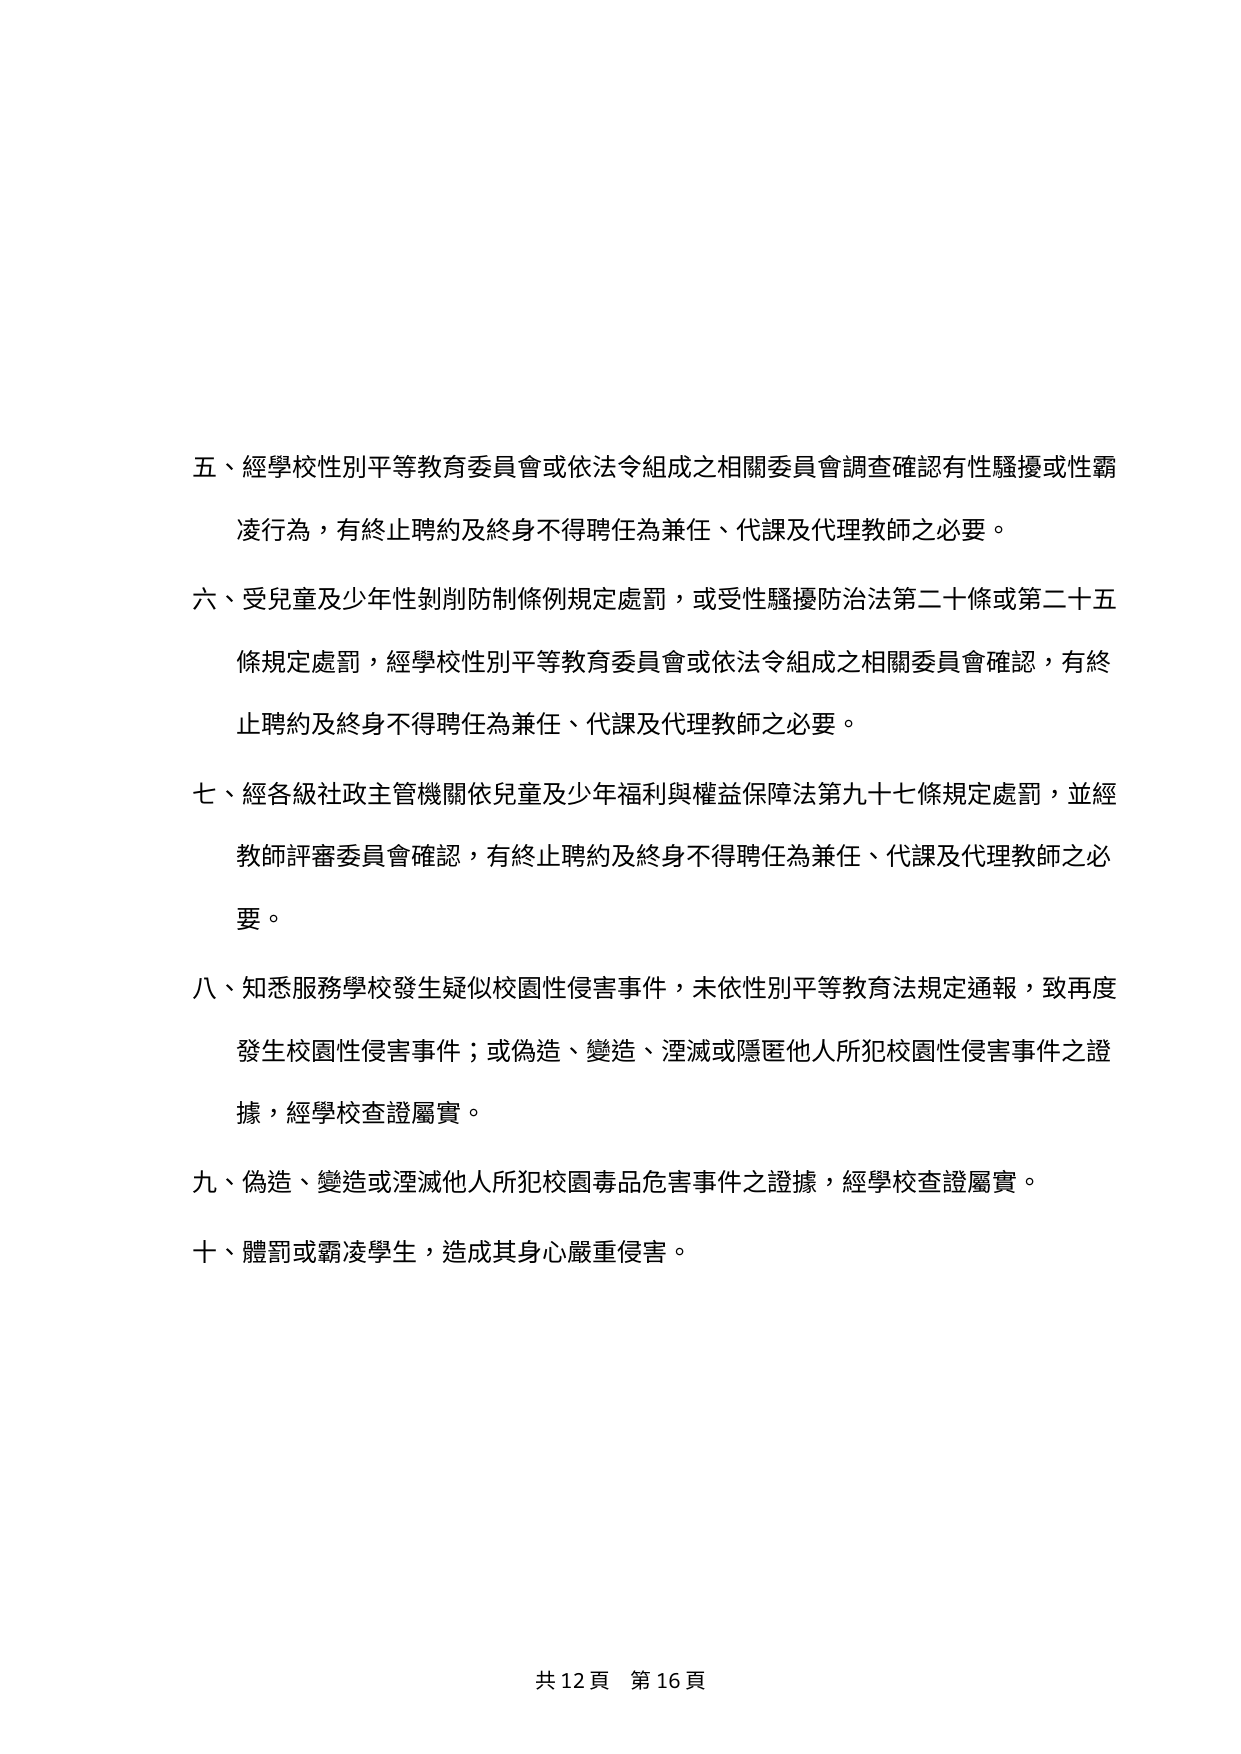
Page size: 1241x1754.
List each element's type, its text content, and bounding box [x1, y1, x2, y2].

text 五、經學校性別平等教育委員會或依法令組成之相關委員會調查確認有性騷擾或性霸凌行為，有終止聘約及終身不得聘任為兼任、代課及代理教師之必要。 [192, 424, 1122, 549]
text 十、體罰或霸凌學生，造成其身心嚴重侵害。 [192, 1209, 1122, 1271]
text 八、知悉服務學校發生疑似校園性侵害事件，未依性別平等教育法規定通報，致再度發生校園性侵害事件；或偽造、變造、湮滅或隱匿他人所犯校園性侵害事件之證據，經學校查證屬實。 [192, 945, 1122, 1132]
text 九、偽造、變造或湮滅他人所犯校園毒品危害事件之證據，經學校查證屬實。 [192, 1139, 1122, 1202]
text 六、受兒童及少年性剝削防制條例規定處罰，或受性騷擾防治法第二十條或第二十五條規定處罰，經學校性別平等教育委員會或依法令組成之相關委員會確認，有終止聘約及終身不得聘任為兼任、代課及代理教師之必要。 [192, 556, 1122, 744]
text 七、經各級社政主管機關依兒童及少年福利與權益保障法第九十七條規定處罰，並經教師評審委員會確認，有終止聘約及終身不得聘任為兼任、代課及代理教師之必要。 [192, 751, 1122, 938]
